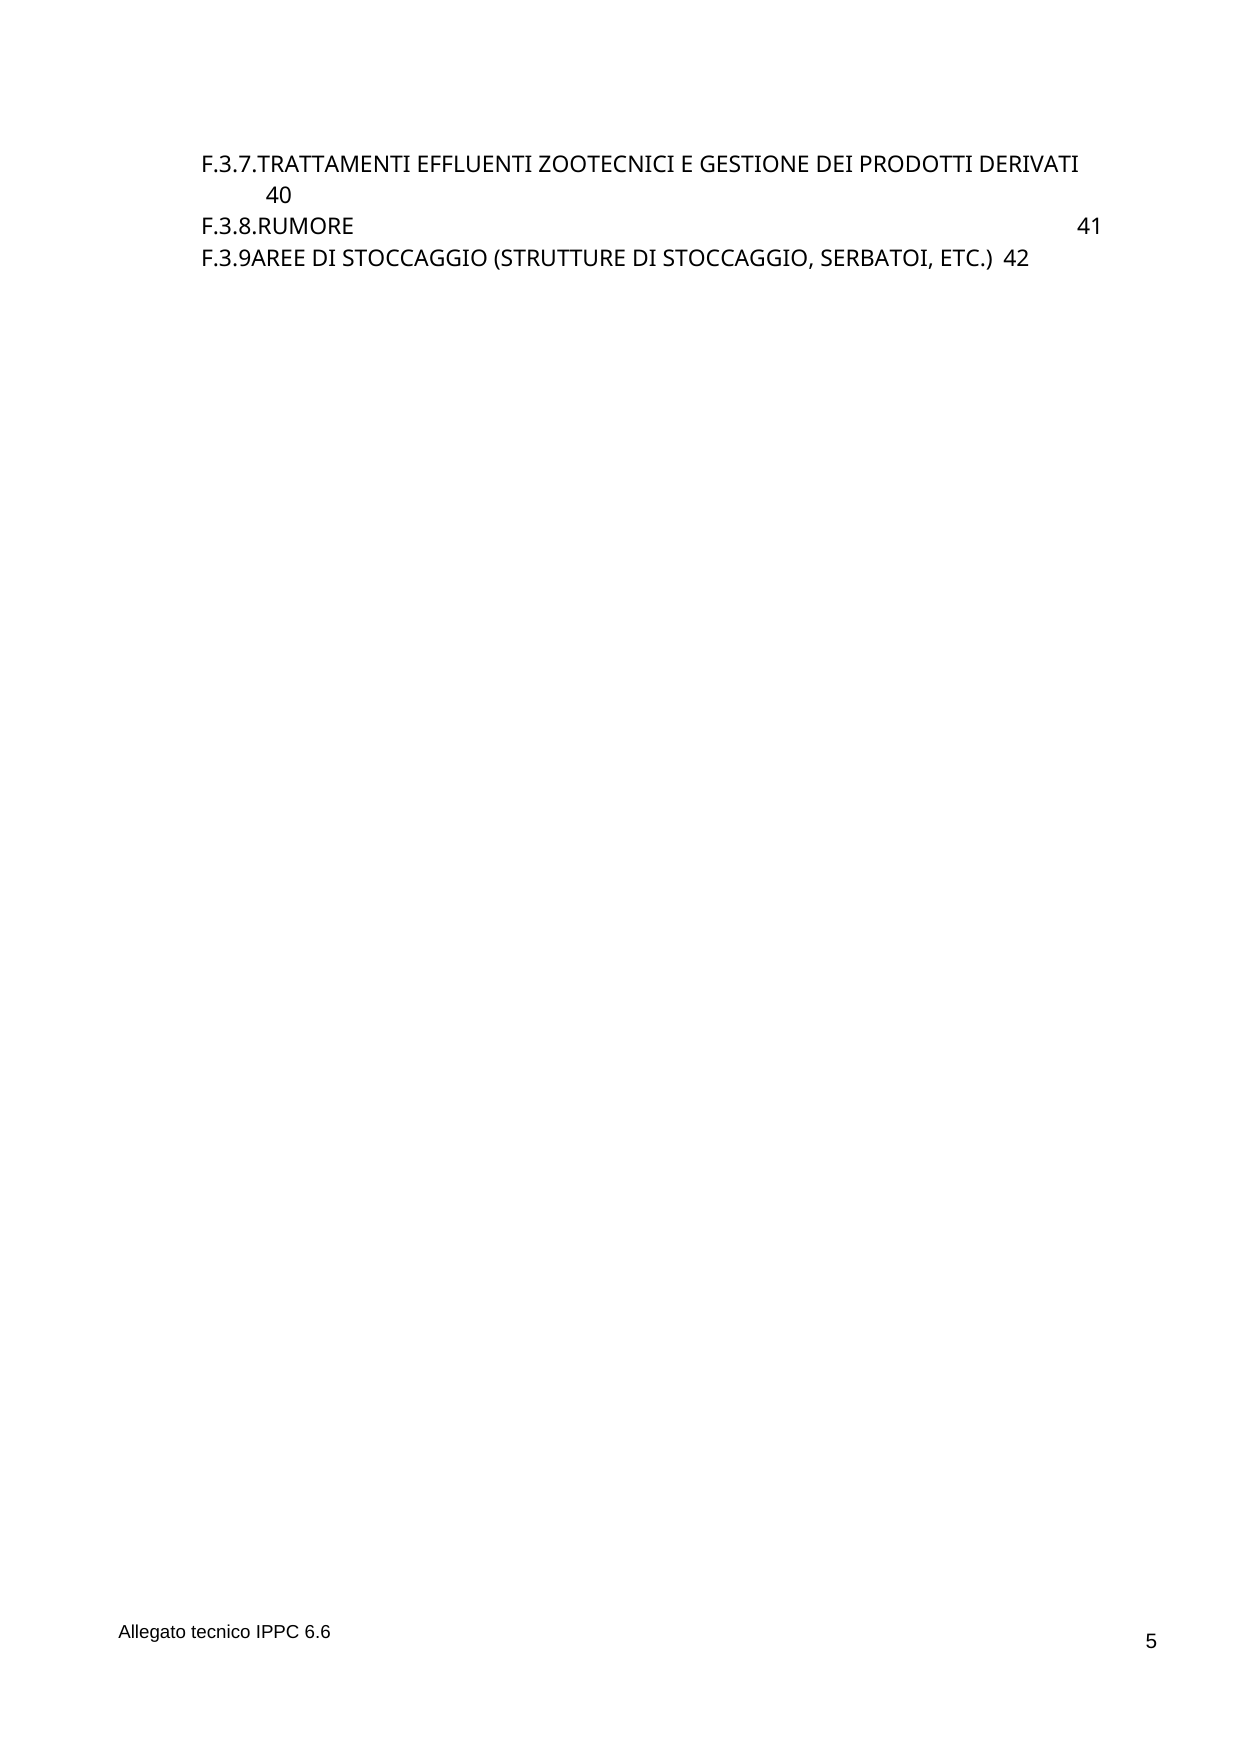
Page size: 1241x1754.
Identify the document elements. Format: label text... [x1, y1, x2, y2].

text F.3.9AREE DI STOCCAGGIO (STRUTTURE DI STOCCAGGIO, SERBATOI, ETC.) 42 [201, 241, 1122, 273]
text F.3.7.TRATTAMENTI EFFLUENTI ZOOTECNICI E GESTIONE DEI PRODOTTI DERIVATI 40 [201, 148, 1122, 210]
text F.3.8.RUMORE 41 [201, 210, 1122, 241]
